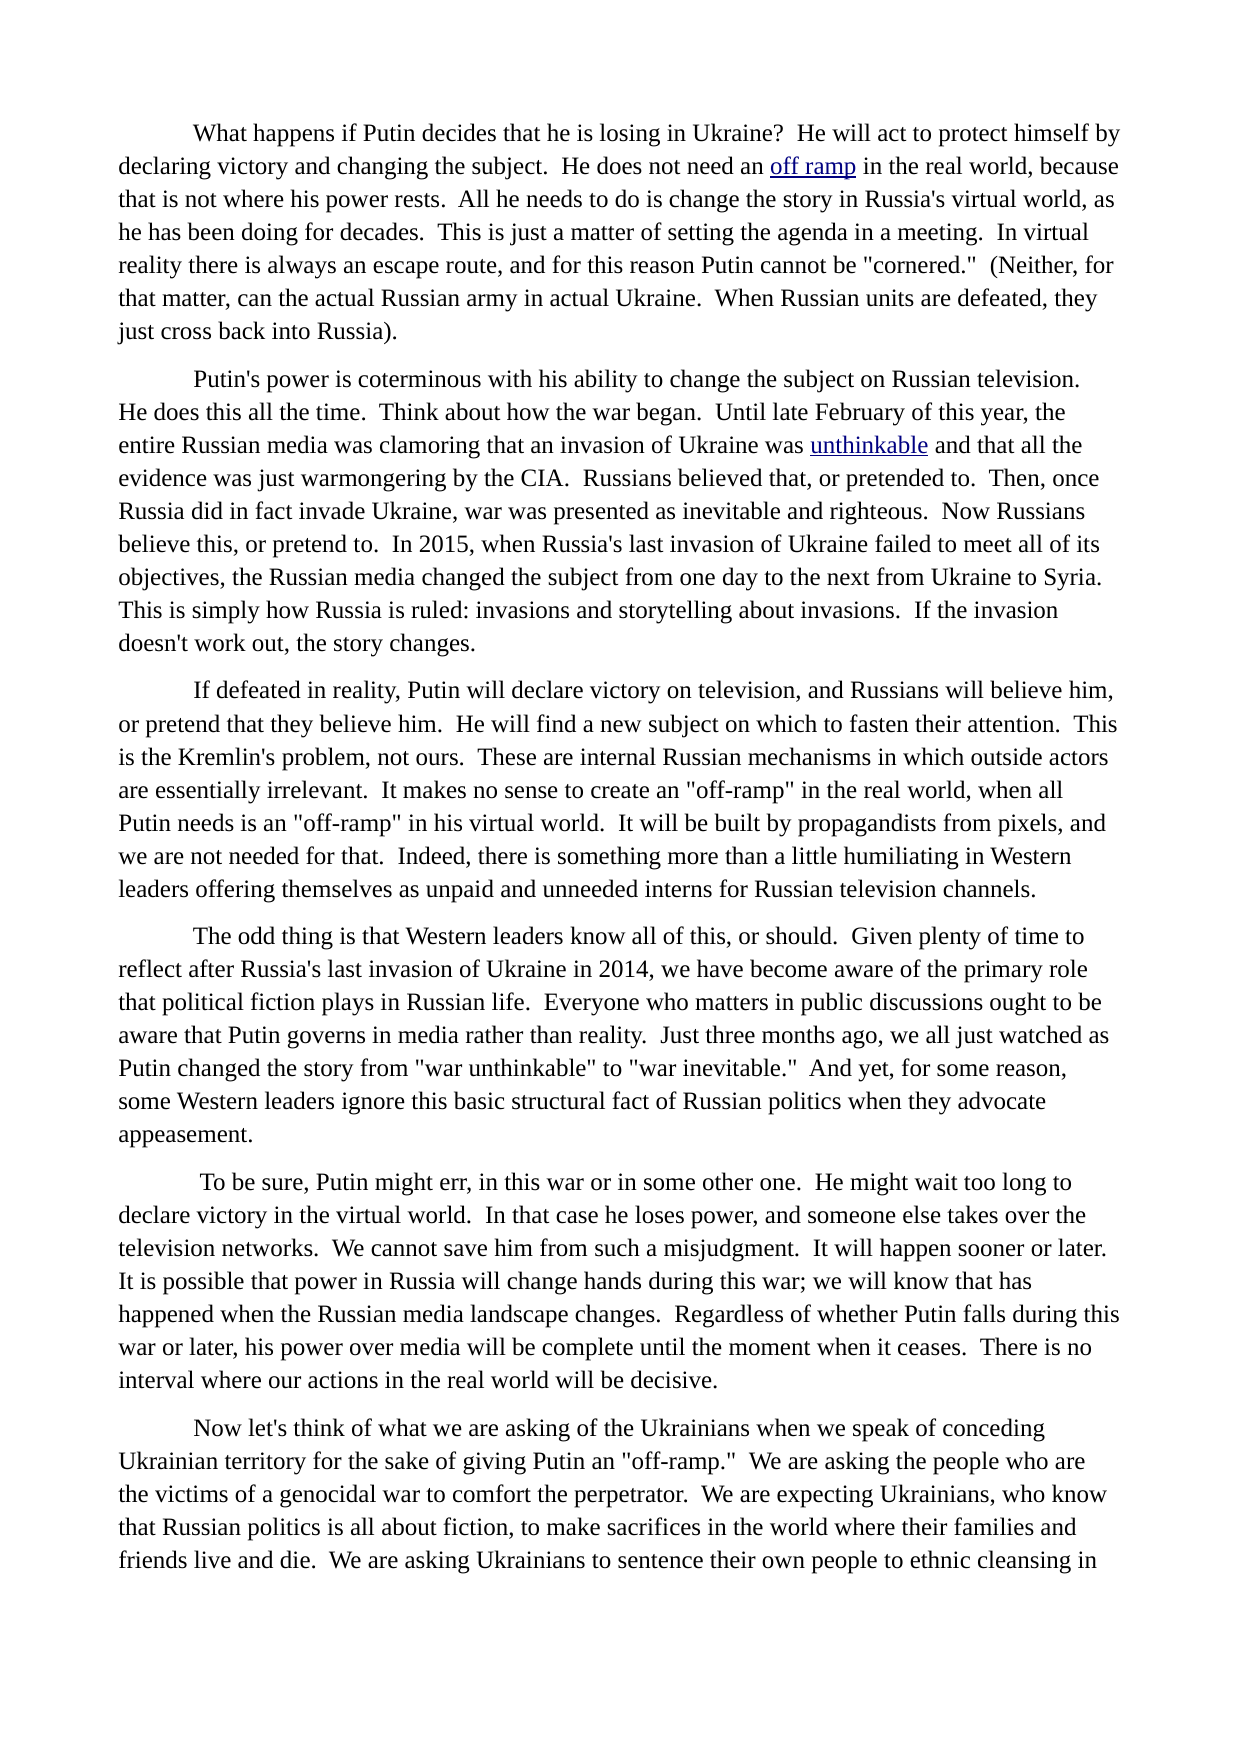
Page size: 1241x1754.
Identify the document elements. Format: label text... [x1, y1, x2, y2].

text The odd thing is that Western leaders know all of this, or should. Given plenty of time to reflect after Russia's last invasion of Ukraine in 2014, we have become aware of the primary role that political fiction plays in Russian life. Everyone who matters in public discussions ought to be aware that Putin governs in media rather than reality. Just three months ago, we all just watched as Putin changed the story from "war unthinkable" to "war inevitable." And yet, for some reason, some Western leaders ignore this basic structural fact of Russian politics when they advocate appeasement. [118, 921, 1122, 1148]
text What happens if Putin decides that he is losing in Ukraine? He will act to protect himself by declaring victory and changing the subject. He does not need an off ramp in the real world, because that is not where his power rests. All he needs to do is change the story in Russia's virtual world, as he has been doing for decades. This is just a matter of setting the agenda in a meeting. In virtual reality there is always an escape route, and for this reason Putin cannot be "cornered." (Neither, for that matter, can the actual Russian army in actual Ukraine. When Russian units are defeated, they just cross back into Russia). [118, 118, 1122, 345]
text Now let's think of what we are asking of the Ukrainians when we speak of conceding Ukrainian territory for the sake of giving Putin an "off-ramp." We are asking the people who are the victims of a genocidal war to comfort the perpetrator. We are expecting Ukrainians, who know that Russian politics is all about fiction, to make sacrifices in the world where their families and friends live and die. We are asking Ukrainians to sentence their own people to ethnic cleansing in [118, 1413, 1122, 1574]
text To be sure, Putin might err, in this war or in some other one. He might wait too long to declare victory in the virtual world. In that case he loses power, and someone else takes over the television networks. We cannot save him from such a misjudgment. It will happen sooner or later. It is possible that power in Russia will change hands during this war; we will know that has happened when the Russian media landscape changes. Regardless of whether Putin falls during this war or later, his power over media will be complete until the moment when it ceases. There is no interval where our actions in the real world will be decisive. [118, 1167, 1122, 1394]
text Putin's power is coterminous with his ability to change the subject on Russian television. He does this all the time. Think about how the war began. Until late February of this year, the entire Russian media was clamoring that an invasion of Ukraine was unthinkable and that all the evidence was just warmongering by the CIA. Russians believed that, or pretended to. Then, once Russia did in fact invade Ukraine, war was presented as inevitable and righteous. Now Russians believe this, or pretend to. In 2015, when Russia's last invasion of Ukraine failed to meet all of its objectives, the Russian media changed the subject from one day to the next from Ukraine to Syria. This is simply how Russia is ruled: invasions and storytelling about invasions. If the invasion doesn't work out, the story changes. [118, 364, 1122, 657]
text If defeated in reality, Putin will declare victory on television, and Russians will believe him, or pretend that they believe him. He will find a new subject on which to fasten their attention. This is the Kremlin's problem, not ours. These are internal Russian mechanisms in which outside actors are essentially irrelevant. It makes no sense to create an "off-ramp" in the real world, when all Putin needs is an "off-ramp" in his virtual world. It will be built by propagandists from pixels, and we are not needed for that. Indeed, there is something more than a little humiliating in Western leaders offering themselves as unpaid and unneeded interns for Russian television channels. [118, 676, 1122, 902]
